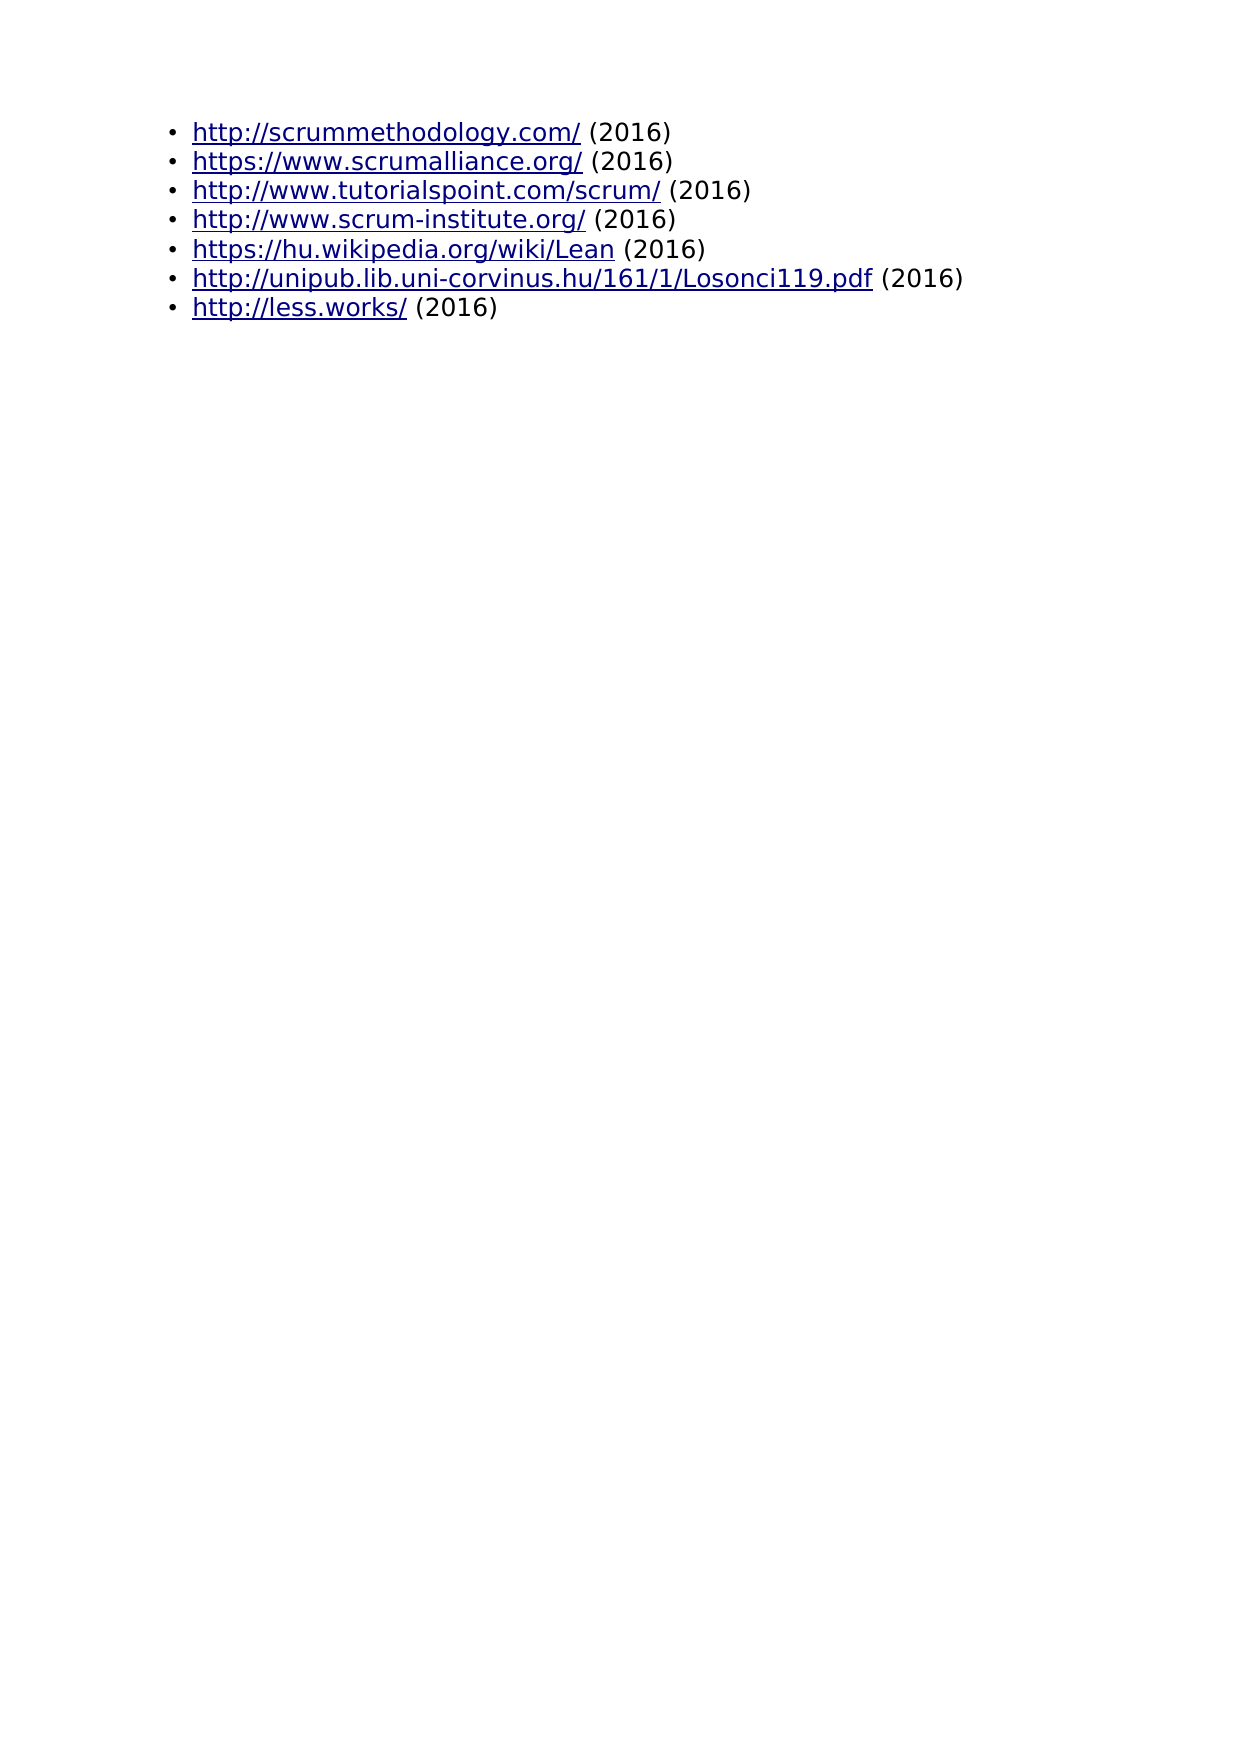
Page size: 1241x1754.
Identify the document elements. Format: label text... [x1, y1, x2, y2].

list http://scrummethodology.com/ (2016) [177, 118, 1122, 147]
list https://www.scrumalliance.org/ (2016) [177, 147, 1122, 176]
list http://less.works/ (2016) [177, 293, 1122, 322]
list http://www.scrum-institute.org/ (2016) [177, 206, 1122, 235]
list http://unipub.lib.uni-corvinus.hu/161/1/Losonci119.pdf (2016) [177, 264, 1122, 293]
list http://www.tutorialspoint.com/scrum/ (2016) [177, 176, 1122, 206]
list https://hu.wikipedia.org/wiki/Lean (2016) [177, 235, 1122, 264]
